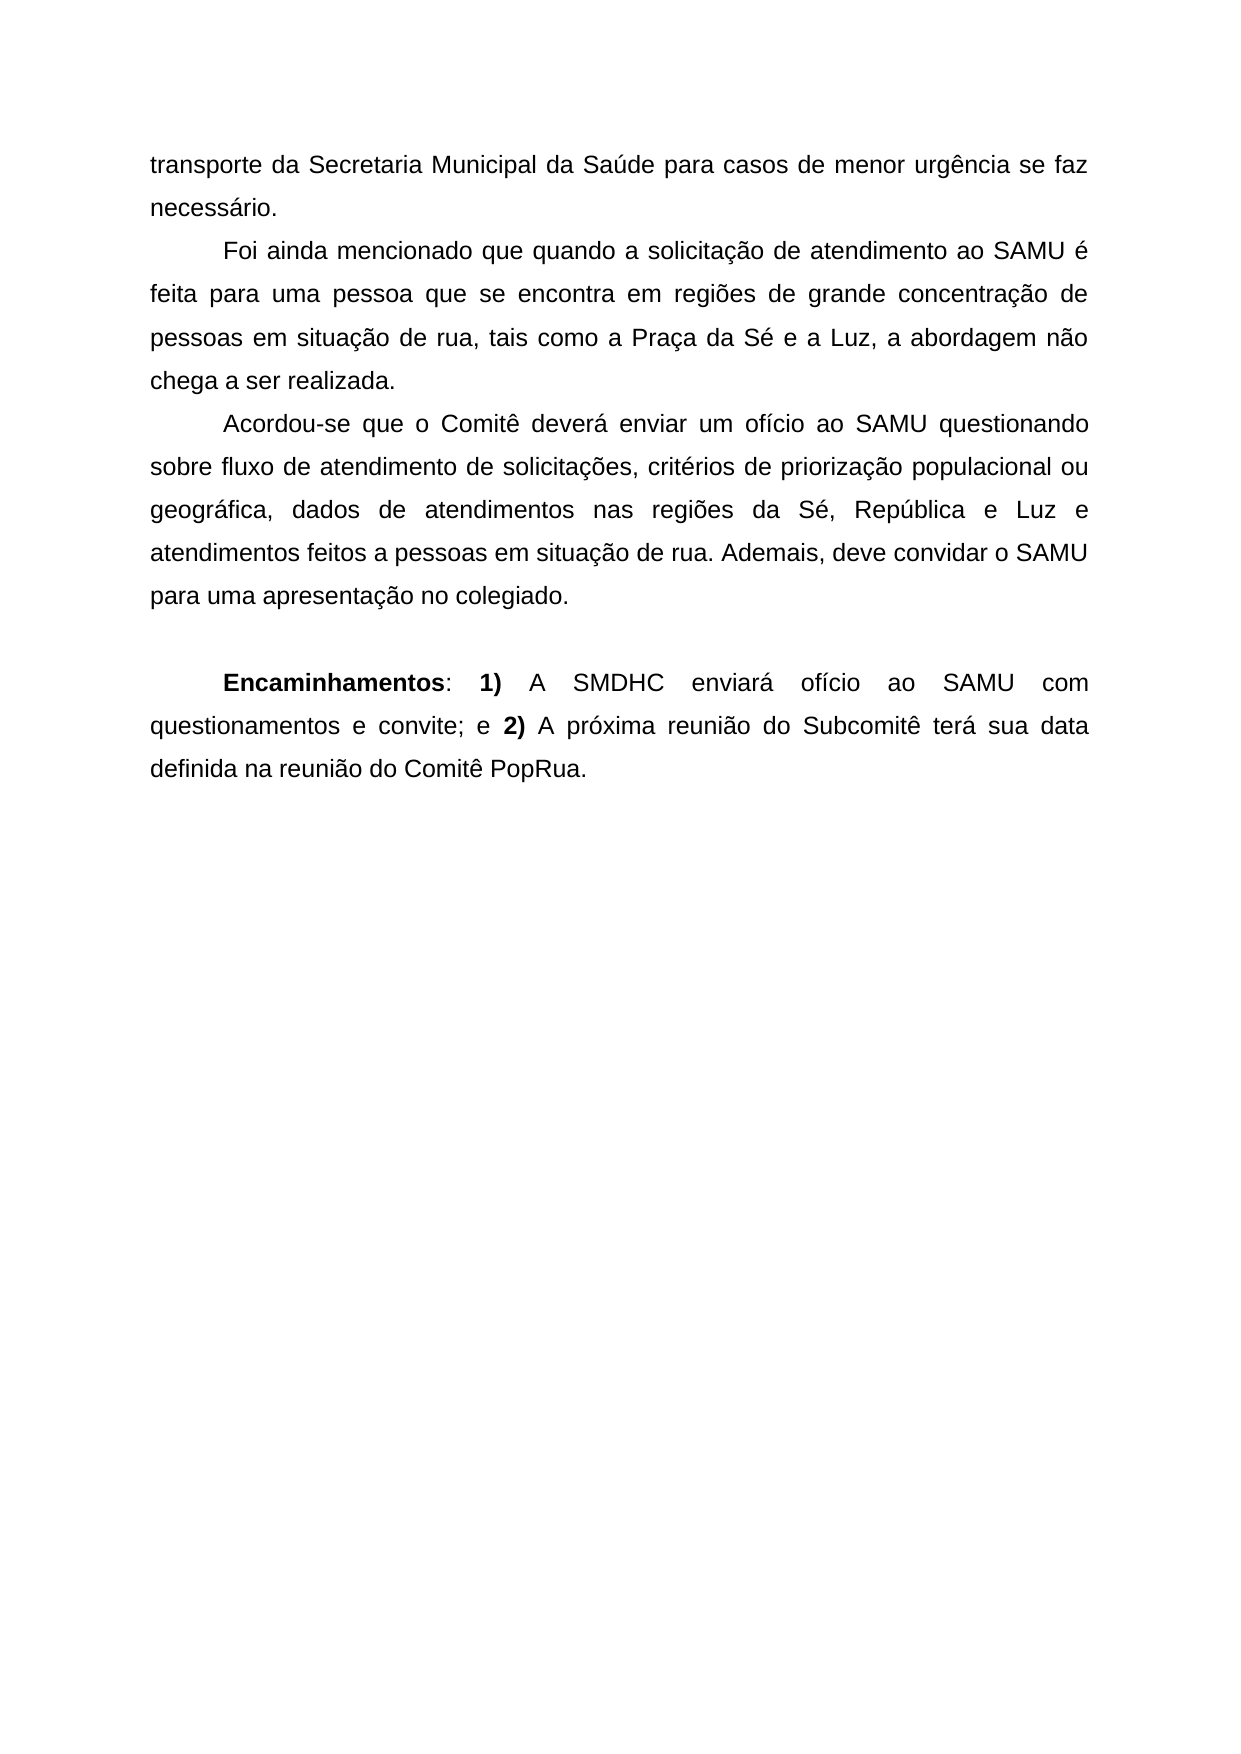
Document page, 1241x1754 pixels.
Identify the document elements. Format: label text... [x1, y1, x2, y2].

text Encaminhamentos: 1) A SMDHC enviará ofício ao SAMU com questionamentos e convite; e 2) A próxima reunião do Subcomitê terá sua data definida na reunião do Comitê PopRua. [150, 667, 1090, 782]
text transporte da Secretaria Municipal da Saúde para casos de menor urgência se faz necessário. [150, 150, 1090, 222]
text Foi ainda mencionado que quando a solicitação de atendimento ao SAMU é feita para uma pessoa que se encontra em regiões de grande concentração de pessoas em situação de rua, tais como a Praça da Sé e a Luz, a abordagem não chega a ser realizada. [150, 236, 1090, 394]
text Acordou-se que o Comitê deverá enviar um ofício ao SAMU questionando sobre fluxo de atendimento de solicitações, critérios de priorização populacional ou geográfica, dados de atendimentos nas regiões da Sé, República e Luz e atendimentos feitos a pessoas em situação de rua. Ademais, deve convidar o SAMU para uma apresentação no colegiado. [150, 409, 1090, 610]
